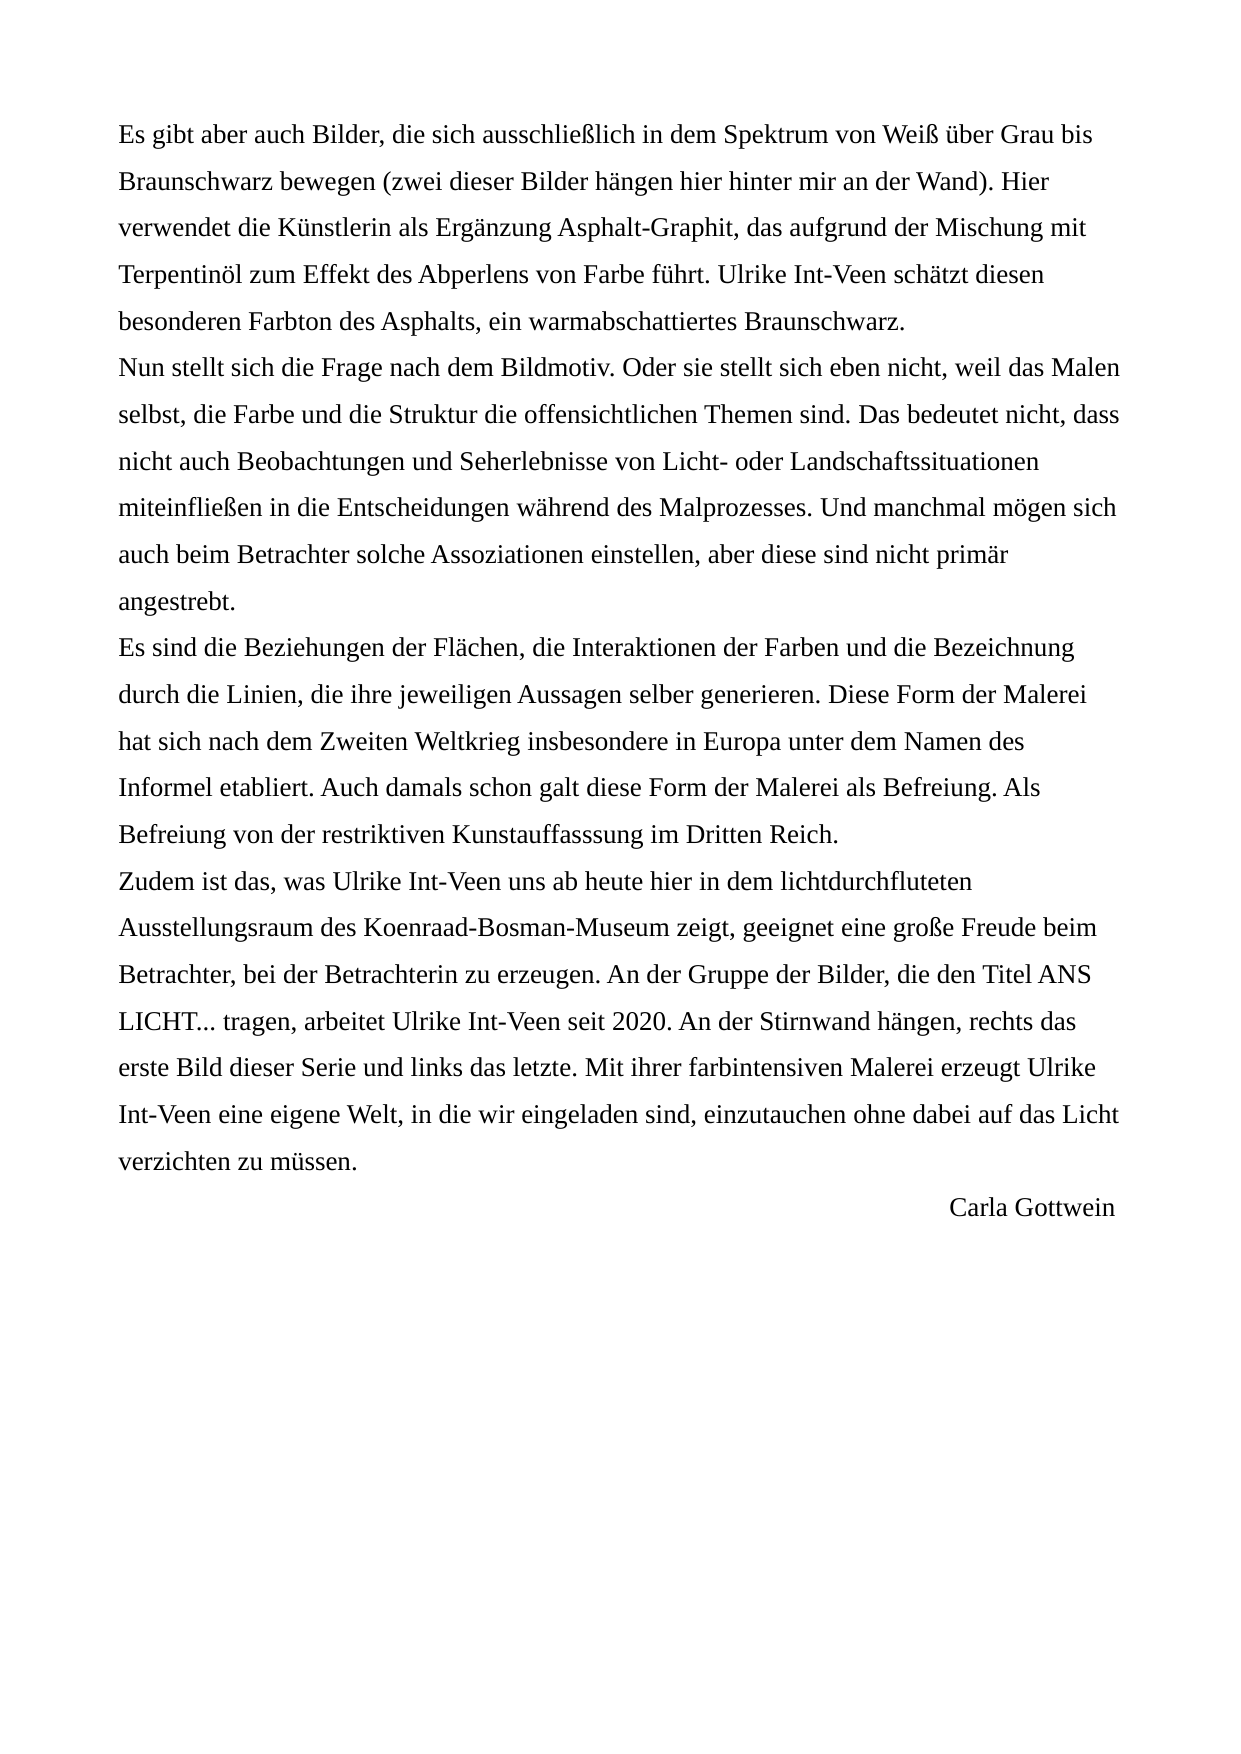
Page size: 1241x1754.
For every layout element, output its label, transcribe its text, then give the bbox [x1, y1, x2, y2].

text Carla Gottwein [118, 1191, 1122, 1223]
text Zudem ist das, was Ulrike Int-Veen uns ab heute hier in dem lichtdurchfluteten Ausstellungsraum des Koenraad-Bosman-Museum zeigt, geeignet eine große Freude beim Betrachter, bei der Betrachterin zu erzeugen. An der Gruppe der Bilder, die den Titel ANS LICHT... tragen, arbeitet Ulrike Int-Veen seit 2020. An der Stirnwand hängen, rechts das erste Bild dieser Serie und links das letzte. Mit ihrer farbintensiven Malerei erzeugt Ulrike Int-Veen eine eigene Welt, in die wir eingeladen sind, einzutauchen ohne dabei auf das Licht verzichten zu müssen. [118, 865, 1122, 1176]
text Nun stellt sich die Frage nach dem Bildmotiv. Oder sie stellt sich eben nicht, weil das Malen selbst, die Farbe und die Struktur die offensichtlichen Themen sind. Das bedeutet nicht, dass nicht auch Beobachtungen und Seherlebnisse von Licht- oder Landschaftssituationen miteinfließen in die Entscheidungen während des Malprozesses. Und manchmal mögen sich auch beim Betrachter solche Assoziationen einstellen, aber diese sind nicht primär angestrebt. [118, 351, 1122, 616]
text Es sind die Beziehungen der Flächen, die Interaktionen der Farben und die Bezeichnung durch die Linien, die ihre jeweiligen Aussagen selber generieren. Diese Form der Malerei hat sich nach dem Zweiten Weltkrieg insbesondere in Europa unter dem Namen des Informel etabliert. Auch damals schon galt diese Form der Malerei als Befreiung. Als Befreiung von der restriktiven Kunstauffasssung im Dritten Reich. [118, 631, 1122, 849]
text Es gibt aber auch Bilder, die sich ausschließlich in dem Spektrum von Weiß über Grau bis Braunschwarz bewegen (zwei dieser Bilder hängen hier hinter mir an der Wand). Hier verwendet die Künstlerin als Ergänzung Asphalt-Graphit, das aufgrund der Mischung mit Terpentinöl zum Effekt des Abperlens von Farbe führt. Ulrike Int-Veen schätzt diesen besonderen Farbton des Asphalts, ein warmabschattiertes Braunschwarz. [118, 118, 1122, 336]
